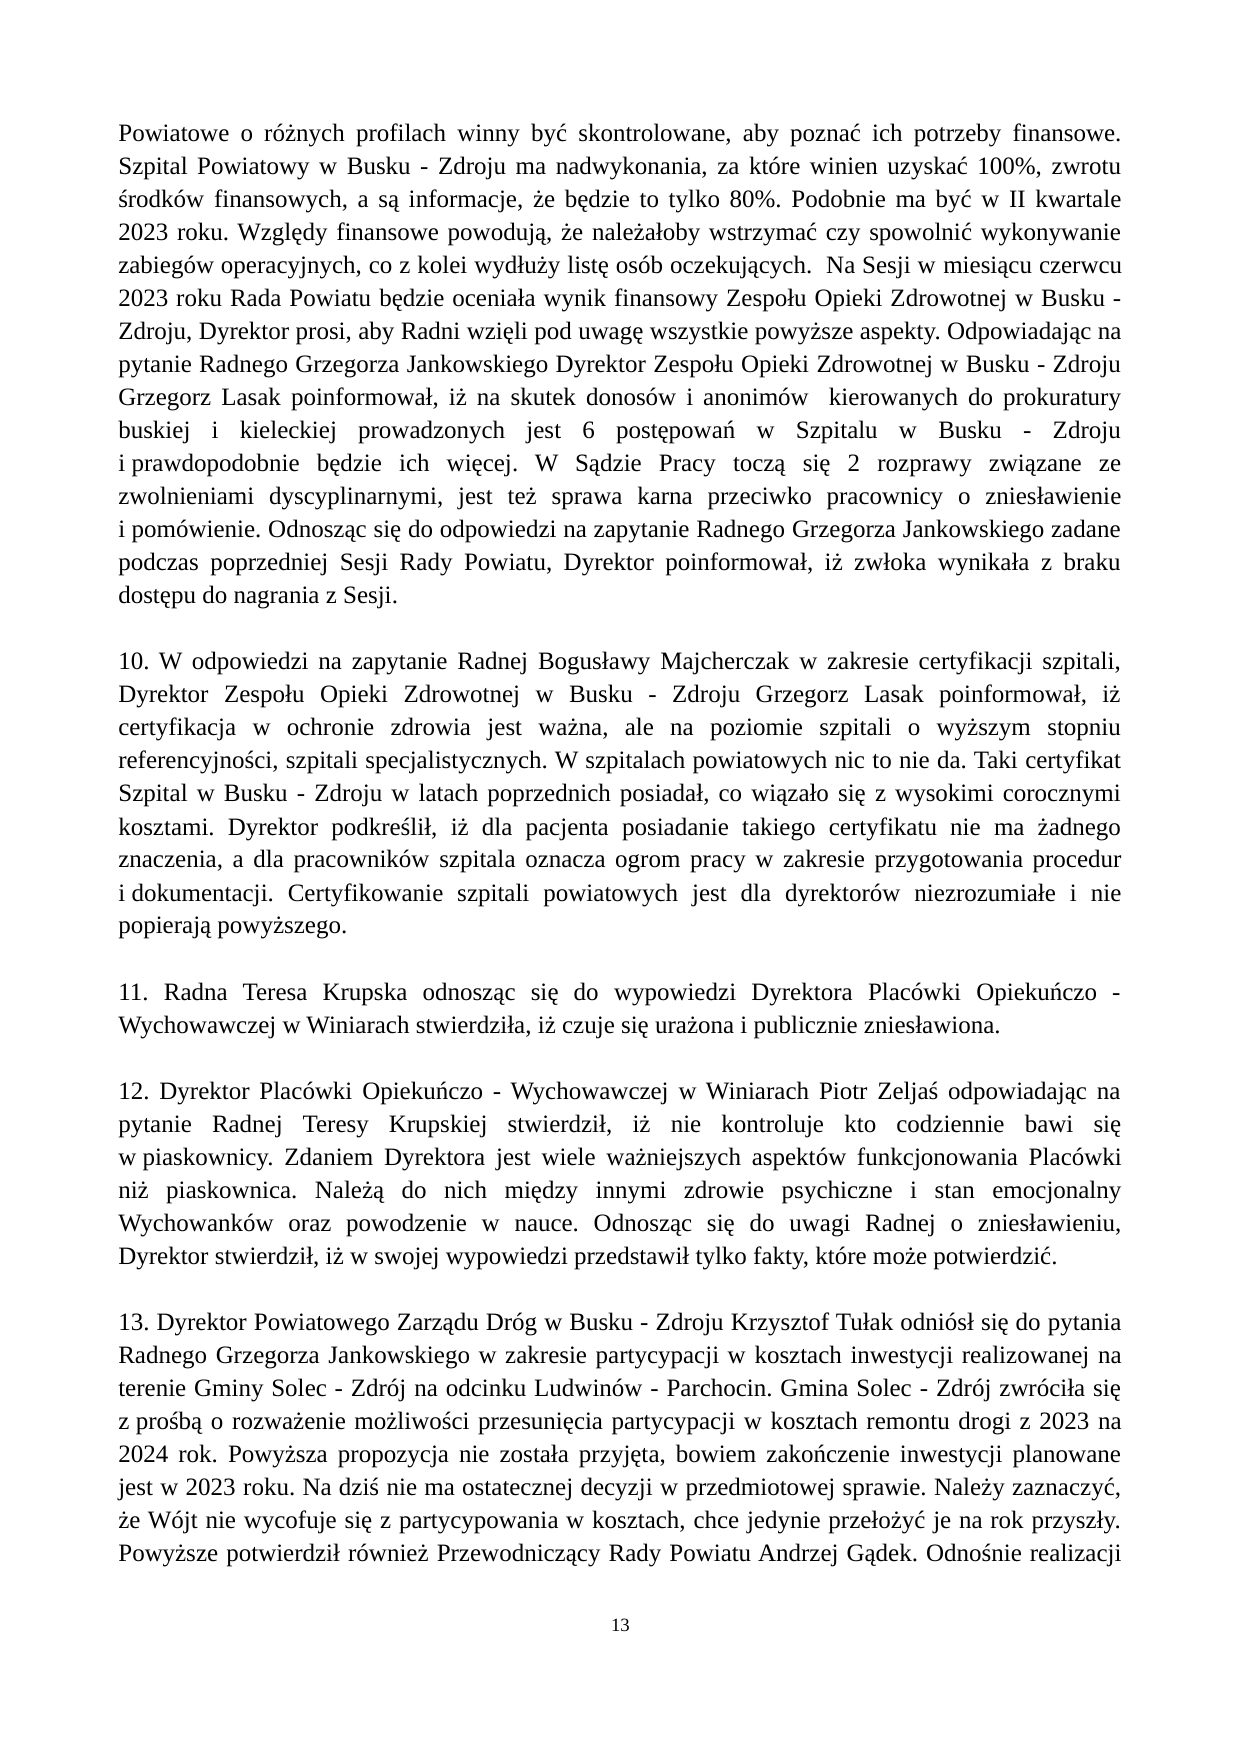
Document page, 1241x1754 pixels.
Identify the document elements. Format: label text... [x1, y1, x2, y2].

text 11. Radna Teresa Krupska odnosząc się do wypowiedzi Dyrektora Placówki Opiekuńczo - Wychowawczej w Winiarach stwierdziła, iż czuje się urażona i publicznie zniesławiona. [118, 977, 1122, 1038]
text Powiatowe o różnych profilach winny być skontrolowane, aby poznać ich potrzeby finansowe. Szpital Powiatowy w Busku - Zdroju ma nadwykonania, za które winien uzyskać 100%, zwrotu środków finansowych, a są informacje, że będzie to tylko 80%. Podobnie ma być w II kwartale 2023 roku. Względy finansowe powodują, że należałoby wstrzymać czy spowolnić wykonywanie zabiegów operacyjnych, co z kolei wydłuży listę osób oczekujących. Na Sesji w miesiącu czerwcu 2023 roku Rada Powiatu będzie oceniała wynik finansowy Zespołu Opieki Zdrowotnej w Busku - Zdroju, Dyrektor prosi, aby Radni wzięli pod uwagę wszystkie powyższe aspekty. Odpowiadając na pytanie Radnego Grzegorza Jankowskiego Dyrektor Zespołu Opieki Zdrowotnej w Busku - Zdroju Grzegorz Lasak poinformował, iż na skutek donosów i anonimów kierowanych do prokuratury buskiej i kieleckiej prowadzonych jest 6 postępowań w Szpitalu w Busku - Zdroju i prawdopodobnie będzie ich więcej. W Sądzie Pracy toczą się 2 rozprawy związane ze zwolnieniami dyscyplinarnymi, jest też sprawa karna przeciwko pracownicy o zniesławienie i pomówienie. Odnosząc się do odpowiedzi na zapytanie Radnego Grzegorza Jankowskiego zadane podczas poprzedniej Sesji Rady Powiatu, Dyrektor poinformował, iż zwłoka wynikała z braku dostępu do nagrania z Sesji. [118, 118, 1122, 609]
text 12. Dyrektor Placówki Opiekuńczo - Wychowawczej w Winiarach Piotr Zeljaś odpowiadając na pytanie Radnej Teresy Krupskiej stwierdził, iż nie kontroluje kto codziennie bawi się w piaskownicy. Zdaniem Dyrektora jest wiele ważniejszych aspektów funkcjonowania Placówki niż piaskownica. Należą do nich między innymi zdrowie psychiczne i stan emocjonalny Wychowanków oraz powodzenie w nauce. Odnosząc się do uwagi Radnej o zniesławieniu, Dyrektor stwierdził, iż w swojej wypowiedzi przedstawił tylko fakty, które może potwierdzić. [118, 1076, 1122, 1269]
text 13. Dyrektor Powiatowego Zarządu Dróg w Busku - Zdroju Krzysztof Tułak odniósł się do pytania Radnego Grzegorza Jankowskiego w zakresie partycypacji w kosztach inwestycji realizowanej na terenie Gminy Solec - Zdrój na odcinku Ludwinów - Parchocin. Gmina Solec - Zdrój zwróciła się z prośbą o rozważenie możliwości przesunięcia partycypacji w kosztach remontu drogi z 2023 na 2024 rok. Powyższa propozycja nie została przyjęta, bowiem zakończenie inwestycji planowane jest w 2023 roku. Na dziś nie ma ostatecznej decyzji w przedmiotowej sprawie. Należy zaznaczyć, że Wójt nie wycofuje się z partycypowania w kosztach, chce jedynie przełożyć je na rok przyszły. Powyższe potwierdził również Przewodniczący Rady Powiatu Andrzej Gądek. Odnośnie realizacji [118, 1307, 1122, 1567]
text 10. W odpowiedzi na zapytanie Radnej Bogusławy Majcherczak w zakresie certyfikacji szpitali, Dyrektor Zespołu Opieki Zdrowotnej w Busku - Zdroju Grzegorz Lasak poinformował, iż certyfikacja w ochronie zdrowia jest ważna, ale na poziomie szpitali o wyższym stopniu referencyjności, szpitali specjalistycznych. W szpitalach powiatowych nic to nie da. Taki certyfikat Szpital w Busku - Zdroju w latach poprzednich posiadał, co wiązało się z wysokimi corocznymi kosztami. Dyrektor podkreślił, iż dla pacjenta posiadanie takiego certyfikatu nie ma żadnego znaczenia, a dla pracowników szpitala oznacza ogrom pracy w zakresie przygotowania procedur i dokumentacji. Certyfikowanie szpitali powiatowych jest dla dyrektorów niezrozumiałe i nie popierają powyższego. [118, 646, 1122, 939]
